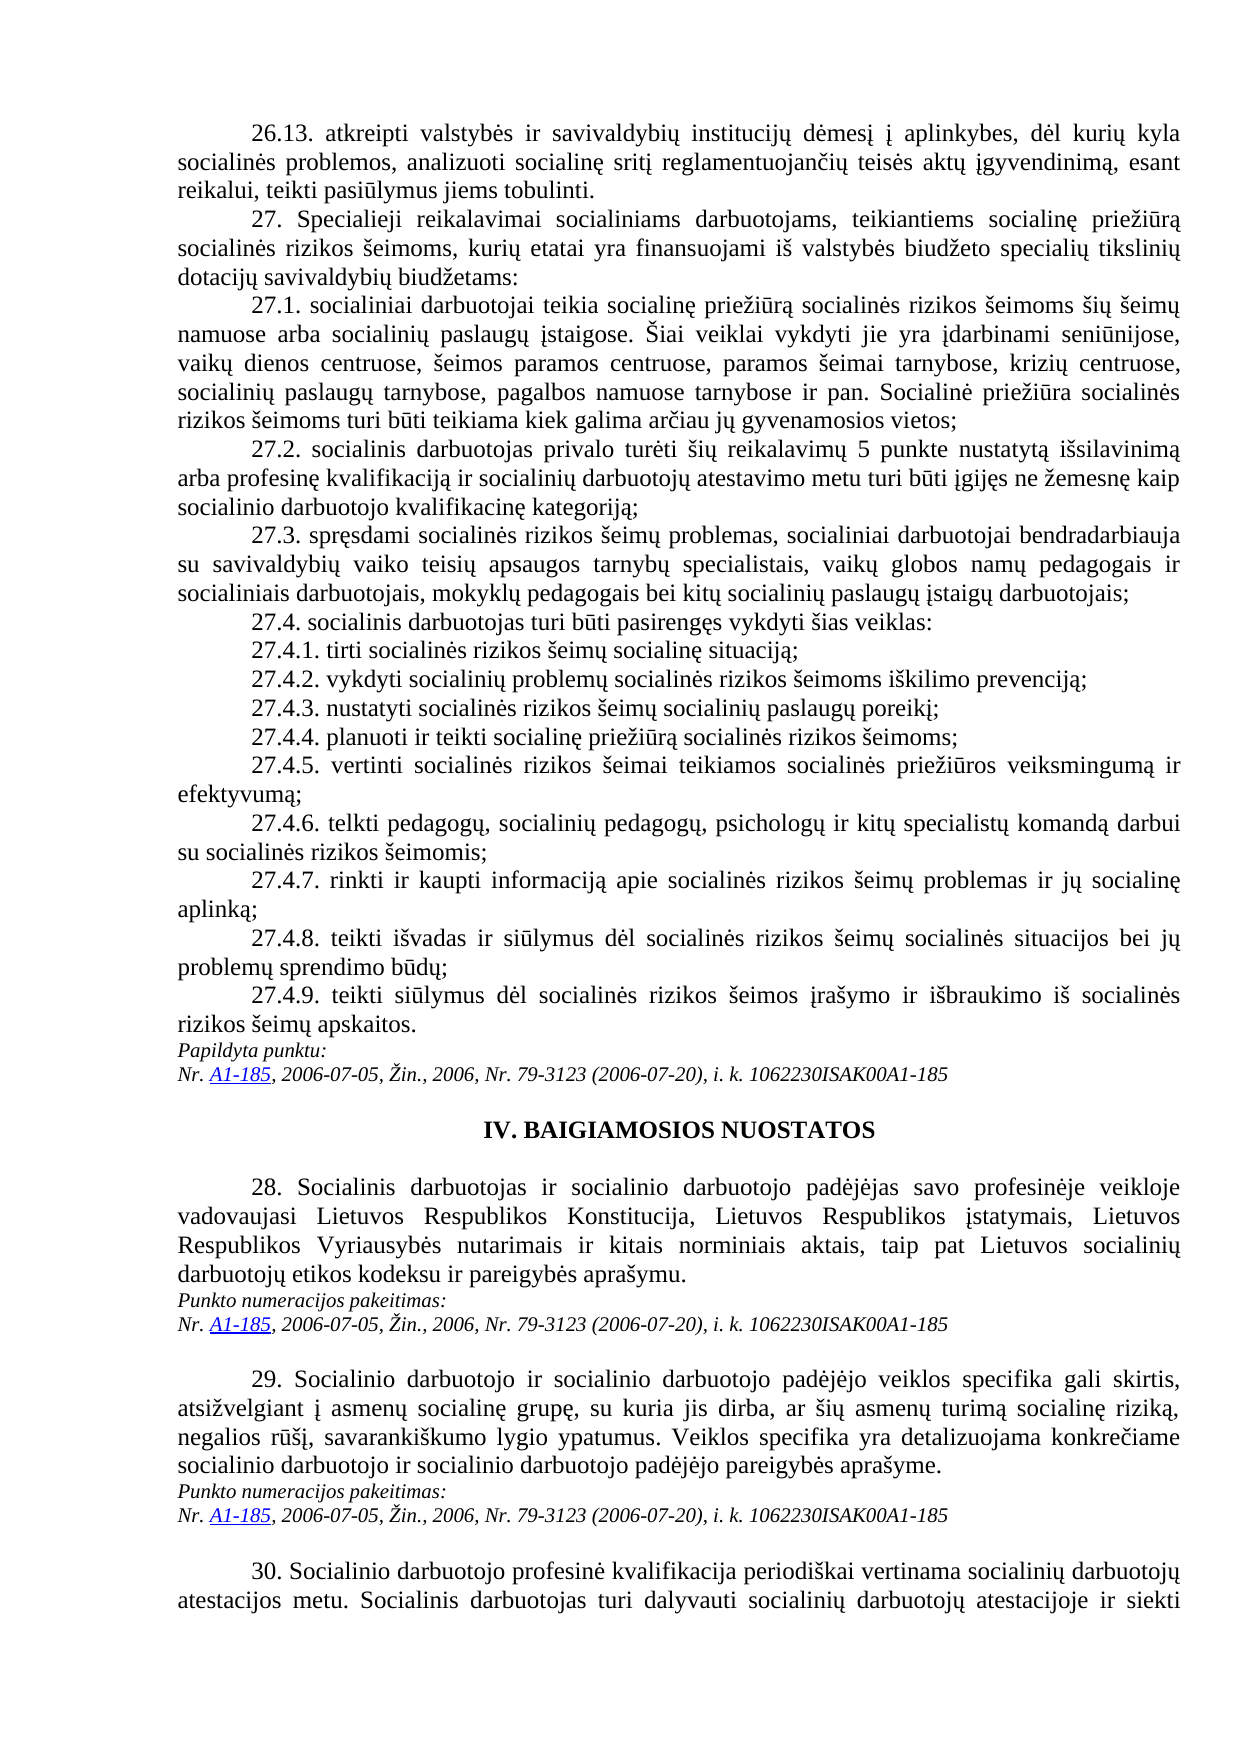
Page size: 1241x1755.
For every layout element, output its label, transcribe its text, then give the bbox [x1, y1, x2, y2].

text 27.4.9. teikti siūlymus dėl socialinės rizikos šeimos įrašymo ir išbraukimo iš socialinės rizikos šeimų apskaitos. [177, 981, 1181, 1038]
text 27.2. socialinis darbuotojas privalo turėti šių reikalavimų 5 punkte nustatytą išsilavinimą arba profesinę kvalifikaciją ir socialinių darbuotojų atestavimo metu turi būti įgijęs ne žemesnę kaip socialinio darbuotojo kvalifikacinę kategoriją; [177, 434, 1181, 521]
text Nr. A1-185, 2006-07-05, Žin., 2006, Nr. 79-3123 (2006-07-20), i. k. 1062230ISAK00A1-185 [177, 1503, 1181, 1527]
text 27.4.5. vertinti socialinės rizikos šeimai teikiamos socialinės priežiūros veiksmingumą ir efektyvumą; [177, 751, 1181, 808]
text 29. Socialinio darbuotojo ir socialinio darbuotojo padėjėjo veiklos specifika gali skirtis, atsižvelgiant į asmenų socialinę grupę, su kuria jis dirba, ar šių asmenų turimą socialinę riziką, negalios rūšį, savarankiškumo lygio ypatumus. Veiklos specifika yra detalizuojama konkrečiame socialinio darbuotojo ir socialinio darbuotojo padėjėjo pareigybės aprašyme. [177, 1364, 1181, 1479]
text 30. Socialinio darbuotojo profesinė kvalifikacija periodiškai vertinama socialinių darbuotojų atestacijos metu. Socialinis darbuotojas turi dalyvauti socialinių darbuotojų atestacijoje ir siekti [177, 1556, 1181, 1614]
text 27.1. socialiniai darbuotojai teikia socialinę priežiūrą socialinės rizikos šeimoms šių šeimų namuose arba socialinių paslaugų įstaigose. Šiai veiklai vykdyti jie yra įdarbinami seniūnijose, vaikų dienos centruose, šeimos paramos centruose, paramos šeimai tarnybose, krizių centruose, socialinių paslaugų tarnybose, pagalbos namuose tarnybose ir pan. Socialinė priežiūra socialinės rizikos šeimoms turi būti teikiama kiek galima arčiau jų gyvenamosios vietos; [177, 291, 1181, 434]
text 27.4.1. tirti socialinės rizikos šeimų socialinę situaciją; [177, 636, 1181, 664]
text 27. Specialieji reikalavimai socialiniams darbuotojams, teikiantiems socialinę priežiūrą socialinės rizikos šeimoms, kurių etatai yra finansuojami iš valstybės biudžeto specialių tikslinių dotacijų savivaldybių biudžetams: [177, 204, 1181, 291]
text 26.13. atkreipti valstybės ir savivaldybių institucijų dėmesį į aplinkybes, dėl kurių kyla socialinės problemos, analizuoti socialinę sritį reglamentuojančių teisės aktų įgyvendinimą, esant reikalui, teikti pasiūlymus jiems tobulinti. [177, 118, 1181, 204]
text Nr. A1-185, 2006-07-05, Žin., 2006, Nr. 79-3123 (2006-07-20), i. k. 1062230ISAK00A1-185 [177, 1312, 1181, 1336]
text 27.4.2. vykdyti socialinių problemų socialinės rizikos šeimoms iškilimo prevenciją; [177, 664, 1181, 693]
text 27.4. socialinis darbuotojas turi būti pasirengęs vykdyti šias veiklas: [177, 607, 1181, 636]
text 27.4.3. nustatyti socialinės rizikos šeimų socialinių paslaugų poreikį; [177, 693, 1181, 722]
text 27.4.4. planuoti ir teikti socialinę priežiūrą socialinės rizikos šeimoms; [177, 722, 1181, 751]
text 28. Socialinis darbuotojas ir socialinio darbuotojo padėjėjas savo profesinėje veikloje vadovaujasi Lietuvos Respublikos Konstitucija, Lietuvos Respublikos įstatymais, Lietuvos Respublikos Vyriausybės nutarimais ir kitais norminiais aktais, taip pat Lietuvos socialinių darbuotojų etikos kodeksu ir pareigybės aprašymu. [177, 1172, 1181, 1287]
text 27.4.6. telkti pedagogų, socialinių pedagogų, psichologų ir kitų specialistų komandą darbui su socialinės rizikos šeimomis; [177, 808, 1181, 866]
text Punkto numeracijos pakeitimas: [177, 1287, 1181, 1312]
text 27.3. spręsdami socialinės rizikos šeimų problemas, socialiniai darbuotojai bendradarbiauja su savivaldybių vaiko teisių apsaugos tarnybų specialistais, vaikų globos namų pedagogais ir socialiniais darbuotojais, mokyklų pedagogais bei kitų socialinių paslaugų įstaigų darbuotojais; [177, 521, 1181, 607]
text 27.4.7. rinkti ir kaupti informaciją apie socialinės rizikos šeimų problemas ir jų socialinę aplinką; [177, 866, 1181, 923]
text IV. BAIGIAMOSIOS NUOSTATOS [177, 1115, 1181, 1144]
text Punkto numeracijos pakeitimas: [177, 1479, 1181, 1503]
text Papildyta punktu: [177, 1038, 1181, 1062]
text Nr. A1-185, 2006-07-05, Žin., 2006, Nr. 79-3123 (2006-07-20), i. k. 1062230ISAK00A1-185 [177, 1062, 1181, 1086]
text 27.4.8. teikti išvadas ir siūlymus dėl socialinės rizikos šeimų socialinės situacijos bei jų problemų sprendimo būdų; [177, 923, 1181, 981]
